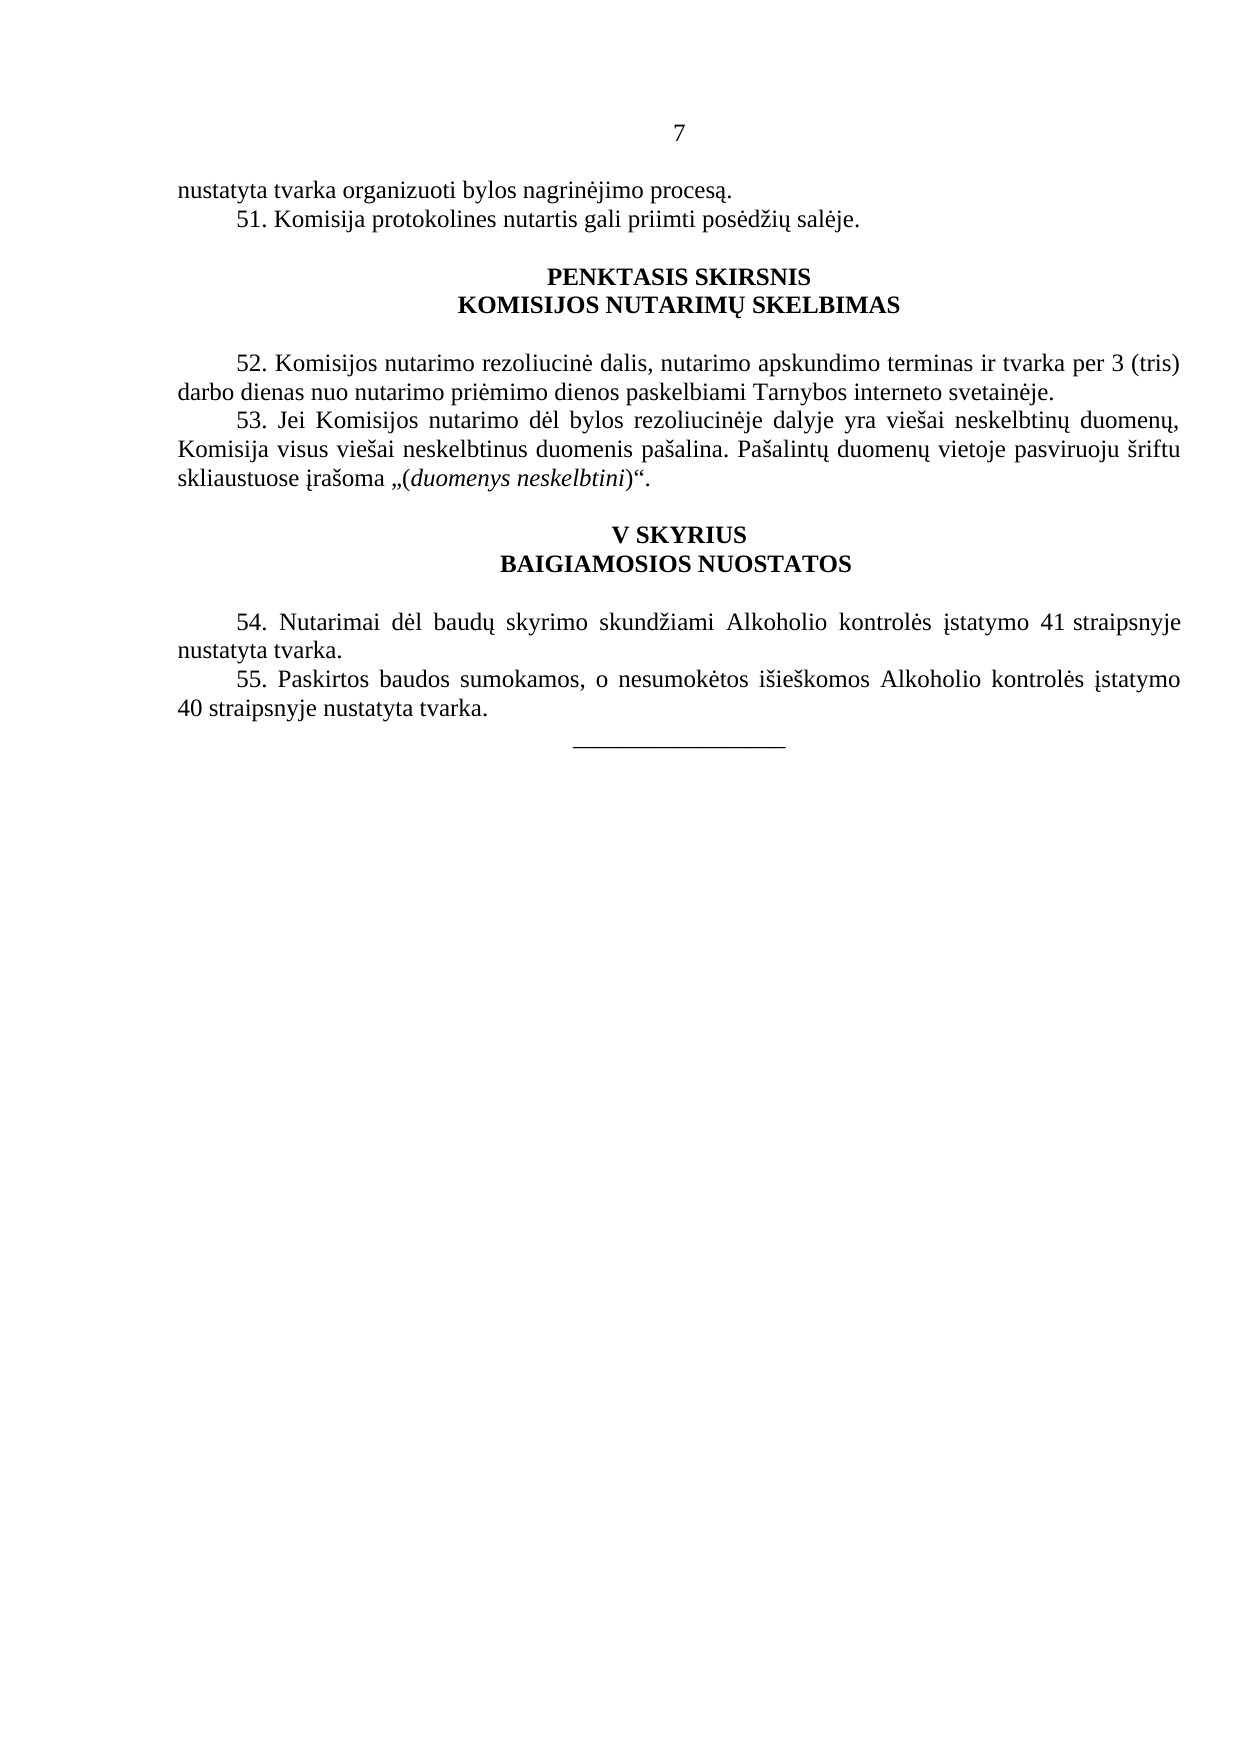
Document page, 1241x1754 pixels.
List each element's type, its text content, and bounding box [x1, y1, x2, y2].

text 52. Komisijos nutarimo rezoliucinė dalis, nutarimo apskundimo terminas ir tvarka per 3 (tris) darbo dienas nuo nutarimo priėmimo dienos paskelbiami Tarnybos interneto svetainėje. [177, 348, 1181, 406]
text 53. Jei Komisijos nutarimo dėl bylos rezoliucinėje dalyje yra viešai neskelbtinų duomenų, Komisija visus viešai neskelbtinus duomenis pašalina. Pašalintų duomenų vietoje pasviruoju šriftu skliaustuose įrašoma „(duomenys neskelbtini)“. [177, 406, 1181, 492]
text Komisijos nutarimų Skelbimas [177, 291, 1181, 319]
text _________________ [177, 722, 1181, 751]
text nustatyta tvarka organizuoti bylos nagrinėjimo procesą. [177, 176, 1181, 204]
subtitle Penktasis skirsnis [177, 262, 1181, 291]
text 55. Paskirtos baudos sumokamos, o nesumokėtos išieškomos Alkoholio kontrolės įstatymo 40 straipsnyje nustatyta tvarka. [177, 664, 1181, 722]
text 54. Nutarimai dėl baudų skyrimo skundžiami Alkoholio kontrolės įstatymo 41 straipsnyje nustatyta tvarka. [177, 607, 1181, 664]
text Baigiamosios nuostatos [177, 549, 1181, 578]
text 51. Komisija protokolines nutartis gali priimti posėdžių salėje. [177, 204, 1181, 233]
subtitle V skyrius [177, 521, 1181, 549]
